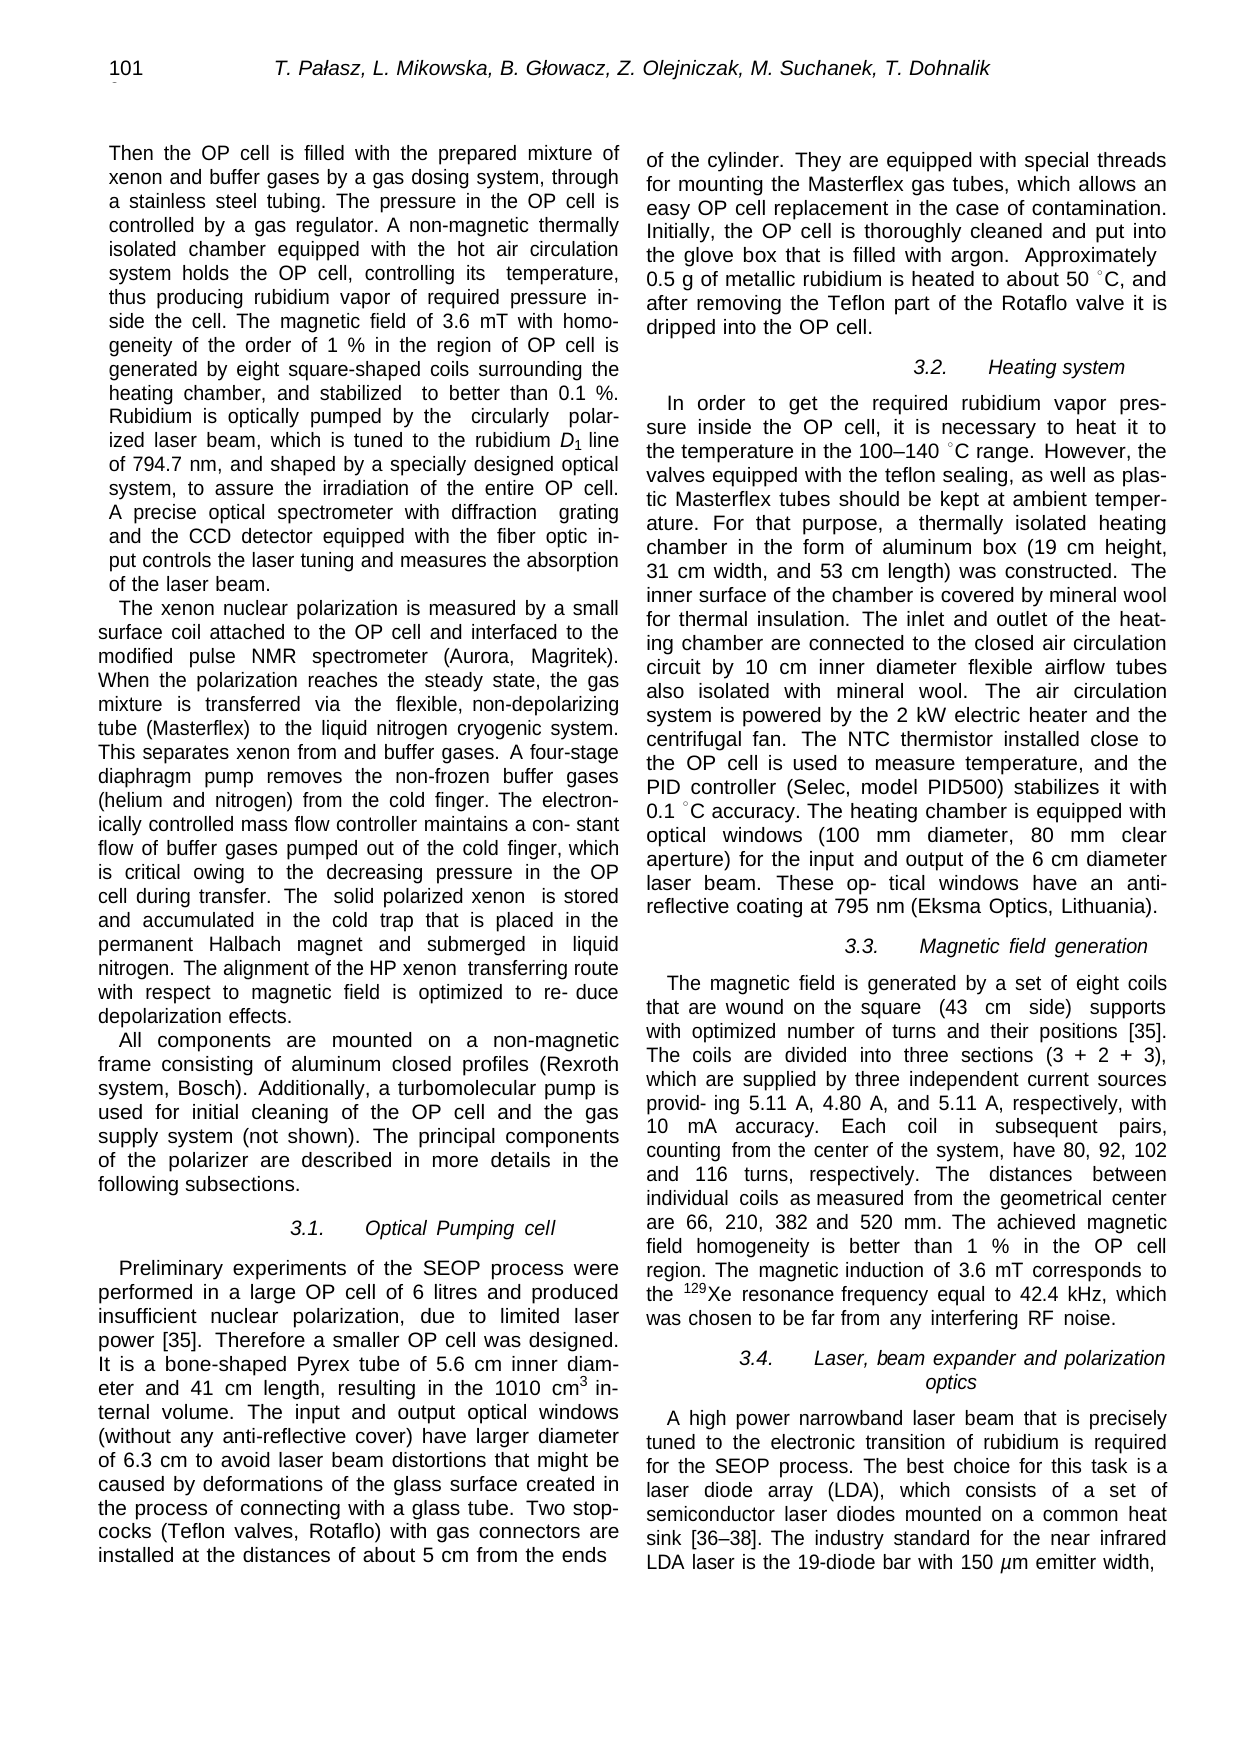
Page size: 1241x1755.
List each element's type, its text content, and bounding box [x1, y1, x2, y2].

text The magnetic field is generated by a set of eight coils that are wound on the square (43 cm side) supports with optimized number of turns and their positions [35]. The coils are divided into three sections (3 + 2 + 3), which are supplied by three independent current sources provid- ing 5.11 A, 4.80 A, and 5.11 A, respectively, with 10 mA accuracy. Each coil in subsequent pairs, counting from the center of the system, have 80, 92, 102 and 116 turns, respectively. The distances between individual coils as measured from the geometrical center are 66, 210, 382 and 520 mm. The achieved magnetic field homogeneity is better than 1 % in the OP cell region. The magnetic induction of 3.6 mT corresponds to the 129Xe resonance frequency equal to 42.4 kHz, which was chosen to be far from any interfering RF noise. [646, 971, 1167, 1330]
list Laser, beam expander and polarization optics [728, 1346, 1176, 1393]
text Preliminary experiments of the SEOP process were performed in a large OP cell of 6 litres and produced insufficient nuclear polarization, due to limited laser power [35]. Therefore a smaller OP cell was designed. It is a bone-shaped Pyrex tube of 5.6 cm inner diam- eter and 41 cm length, resulting in the 1010 cm3 in- ternal volume. The input and output optical windows (without any anti-reflective cover) have larger diameter of 6.3 cm to avoid laser beam distortions that might be caused by deformations of the glass surface created in the process of connecting with a glass tube. Two stop- cocks (Teflon valves, Rotaflo) with gas connectors are installed at the distances of about 5 cm from the ends [98, 1256, 619, 1568]
text All components are mounted on a non-magnetic frame consisting of aluminum closed profiles (Rexroth system, Bosch). Additionally, a turbomolecular pump is used for initial cleaning of the OP cell and the gas supply system (not shown). The principal components of the polarizer are described in more details in the following subsections. [98, 1028, 619, 1196]
text A high power narrowband laser beam that is precisely tuned to the electronic transition of rubidium is required for the SEOP process. The best choice for this task is a laser diode array (LDA), which consists of a set of semiconductor laser diodes mounted on a common heat sink [36–38]. The industry standard for the near infrared LDA laser is the 19-diode bar with 150 µm emitter width, [646, 1406, 1167, 1574]
text In order to get the required rubidium vapor pres- sure inside the OP cell, it is necessary to heat it to the temperature in the 100–140 ◦C range. However, the valves equipped with the teflon sealing, as well as plas- tic Masterflex tubes should be kept at ambient temper- ature. For that purpose, a thermally isolated heating chamber in the form of aluminum box (19 cm height, 31 cm width, and 53 cm length) was constructed. The inner surface of the chamber is covered by mineral wool for thermal insulation. The inlet and outlet of the heat- ing chamber are connected to the closed air circulation circuit by 10 cm inner diameter flexible airflow tubes also isolated with mineral wool. The air circulation system is powered by the 2 kW electric heater and the centrifugal fan. The NTC thermistor installed close to the OP cell is used to measure temperature, and the PID controller (Selec, model PID500) stabilizes it with 0.1 ◦C accuracy. The heating chamber is equipped with optical windows (100 mm diameter, 80 mm clear aperture) for the input and output of the 6 cm diameter laser beam. These op- tical windows have an anti-reflective coating at 795 nm (Eksma Optics, Lithuania). [646, 392, 1167, 919]
text The xenon nuclear polarization is measured by a small surface coil attached to the OP cell and interfaced to the modified pulse NMR spectrometer (Aurora, Magritek). When the polarization reaches the steady state, the gas mixture is transferred via the flexible, non-depolarizing tube (Masterflex) to the liquid nitrogen cryogenic system. This separates xenon from and buffer gases. A four-stage diaphragm pump removes the non-frozen buffer gases (helium and nitrogen) from the cold finger. The electron- ically controlled mass flow controller maintains a con- stant flow of buffer gases pumped out of the cold finger, which is critical owing to the decreasing pressure in the OP cell during transfer. The solid polarized xenon is stored and accumulated in the cold trap that is placed in the permanent Halbach magnet and submerged in liquid nitrogen. The alignment of the HP xenon transferring route with respect to magnetic field is optimized to re- duce depolarization effects. [98, 597, 619, 1028]
list Heating system [864, 355, 1176, 379]
list Magnetic field generation [818, 934, 1176, 958]
list Optical Pumping cell [290, 1215, 619, 1239]
text 0.5 g of metallic rubidium is heated to about 50 ◦C, and after removing the Teflon part of the Rotaflo valve it is dripped into the OP cell. [646, 268, 1167, 339]
text of the cylinder. They are equipped with special threads for mounting the Masterflex gas tubes, which allows an easy OP cell replacement in the case of contamination. Initially, the OP cell is thoroughly cleaned and put into the glove box that is filled with argon. Approximately [646, 148, 1167, 268]
text Then the OP cell is filled with the prepared mixture of xenon and buffer gases by a gas dosing system, through a stainless steel tubing. The pressure in the OP cell is controlled by a gas regulator. A non-magnetic thermally isolated chamber equipped with the hot air circulation system holds the OP cell, controlling its temperature, thus producing rubidium vapor of required pressure in- side the cell. The magnetic field of 3.6 mT with homo- geneity of the order of 1 % in the region of OP cell is generated by eight square-shaped coils surrounding the heating chamber, and stabilized to better than 0.1 %. Rubidium is optically pumped by the circularly polar- ized laser beam, which is tuned to the rubidium D1 line of 794.7 nm, and shaped by a specially designed optical system, to assure the irradiation of the entire OP cell. A precise optical spectrometer with diffraction grating and the CCD detector equipped with the fiber optic in- put controls the laser tuning and measures the absorption of the laser beam. [108, 141, 619, 596]
